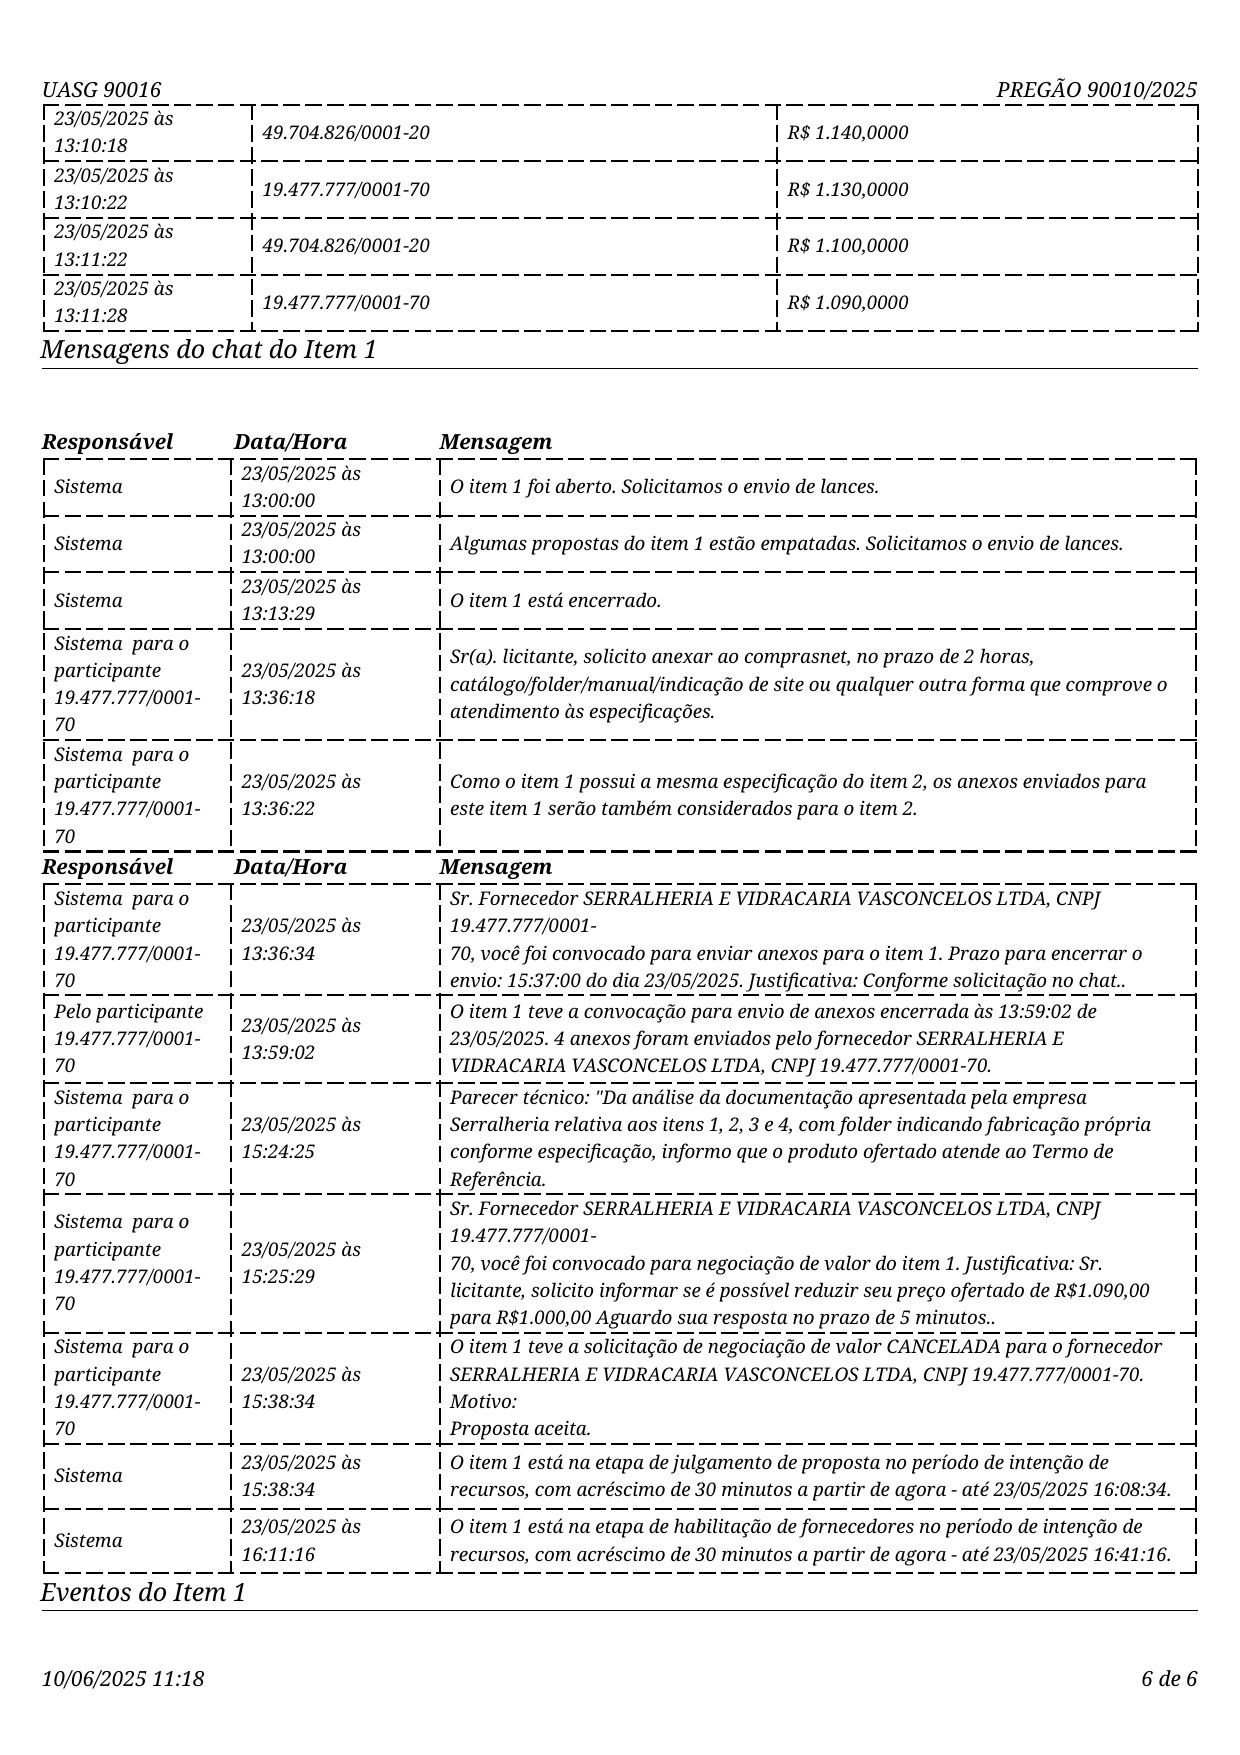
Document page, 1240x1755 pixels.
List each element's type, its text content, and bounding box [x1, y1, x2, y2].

table_cell R$ 1.140,0000 [777, 104, 1198, 160]
table_cell O item 1 teve a convocação para envio de anexos encerrada às 13:59:02 de 23/05/2025. 4 anexos foram enviados pelo fornecedor SERRALHERIA E VIDRACARIA VASCONCELOS LTDA, CNPJ 19.477.777/0001-70. [440, 994, 1196, 1082]
table_cell 23/05/2025 às 13:10:18 [44, 104, 252, 160]
table_cell Algumas propostas do item 1 estão empatadas. Solicitamos o envio de lances. [440, 515, 1196, 571]
table_cell Sistema para o participante 19.477.777/0001-70 [44, 739, 231, 850]
table_cell Sistema [44, 1508, 231, 1572]
table_cell R$ 1.090,0000 [777, 274, 1198, 330]
table_header Sr. Fornecedor SERRALHERIA E VIDRACARIA VASCONCELOS LTDA, CNPJ 19.477.777/0001- 70, você foi convocado para enviar anexos para o item 1. Prazo para encerrar o envio: 15:37:00 do dia 23/05/2025. Justificativa: Conforme solicitação no chat.. [440, 883, 1196, 994]
table_cell Sistema para o participante 19.477.777/0001-70 [44, 1193, 231, 1332]
text Responsável Data/Hora Mensagem [42, 852, 1200, 881]
table_cell 23/05/2025 às 13:11:22 [44, 217, 252, 273]
text Mensagens do chat do Item 1 [40, 332, 1200, 366]
table_cell Sr(a). licitante, solicito anexar ao comprasnet, no prazo de 2 horas, catálogo/folder/manual/indicação de site ou qualquer outra forma que comprove o atendimento às especificações. [440, 628, 1196, 739]
table_cell Sistema [44, 1443, 231, 1507]
table_cell R$ 1.130,0000 [777, 160, 1198, 217]
table_header O item 1 foi aberto. Solicitamos o envio de lances. [440, 458, 1196, 514]
table_cell Sistema [44, 515, 231, 571]
table_header Sistema para o participante 19.477.777/0001-70 [44, 883, 231, 994]
table_cell 19.477.777/0001-70 [252, 160, 777, 217]
table_cell R$ 1.100,0000 [777, 217, 1198, 273]
table_cell 23/05/2025 às 13:59:02 [231, 994, 439, 1082]
table_cell Parecer técnico: "Da análise da documentação apresentada pela empresa Serralheria relativa aos itens 1, 2, 3 e 4, com folder indicando fabricação própria conforme especificação, informo que o produto ofertado atende ao Termo de Referência. [440, 1082, 1196, 1193]
table_cell O item 1 teve a solicitação de negociação de valor CANCELADA para o fornecedor SERRALHERIA E VIDRACARIA VASCONCELOS LTDA, CNPJ 19.477.777/0001-70. Motivo: Proposta aceita. [440, 1332, 1196, 1443]
table_cell O item 1 está encerrado. [440, 571, 1196, 628]
table_cell 49.704.826/0001-20 [252, 217, 777, 273]
table_cell Como o item 1 possui a mesma especificação do item 2, os anexos enviados para este item 1 serão também considerados para o item 2. [440, 739, 1196, 850]
table_cell Sistema para o participante 19.477.777/0001-70 [44, 628, 231, 739]
table_header 23/05/2025 às 13:00:00 [231, 458, 439, 514]
table_header 23/05/2025 às 13:36:34 [231, 883, 439, 994]
table_cell 23/05/2025 às 13:36:18 [231, 628, 439, 739]
table_cell 23/05/2025 às 13:11:28 [44, 274, 252, 330]
table_cell 23/05/2025 às 15:38:34 [231, 1443, 439, 1507]
text Responsável Data/Hora Mensagem [42, 427, 1200, 456]
table_cell 23/05/2025 às 13:00:00 [231, 515, 439, 571]
table_header Sistema [44, 458, 231, 514]
table_cell 23/05/2025 às 13:36:22 [231, 739, 439, 850]
table_cell O item 1 está na etapa de julgamento de proposta no período de intenção de recursos, com acréscimo de 30 minutos a partir de agora - até 23/05/2025 16:08:34. [440, 1443, 1196, 1507]
table_cell Sistema para o participante 19.477.777/0001-70 [44, 1082, 231, 1193]
table_cell Sr. Fornecedor SERRALHERIA E VIDRACARIA VASCONCELOS LTDA, CNPJ 19.477.777/0001- 70, você foi convocado para negociação de valor do item 1. Justificativa: Sr. licitante, solicito informar se é possível reduzir seu preço ofertado de R$1.090,00 para R$1.000,00 Aguardo sua resposta no prazo de 5 minutos.. [440, 1193, 1196, 1332]
table_cell 23/05/2025 às 13:13:29 [231, 571, 439, 628]
table_cell 23/05/2025 às 15:38:34 [231, 1332, 439, 1443]
table_cell 23/05/2025 às 16:11:16 [231, 1508, 439, 1572]
table_cell 19.477.777/0001-70 [252, 274, 777, 330]
table_cell Sistema [44, 571, 231, 628]
table_cell Pelo participante 19.477.777/0001-70 [44, 994, 231, 1082]
table_cell 23/05/2025 às 15:24:25 [231, 1082, 439, 1193]
table_cell Sistema para o participante 19.477.777/0001-70 [44, 1332, 231, 1443]
table_cell 23/05/2025 às 15:25:29 [231, 1193, 439, 1332]
table_cell 49.704.826/0001-20 [252, 104, 777, 160]
table_cell O item 1 está na etapa de habilitação de fornecedores no período de intenção de recursos, com acréscimo de 30 minutos a partir de agora - até 23/05/2025 16:41:16. [440, 1508, 1196, 1572]
text Eventos do Item 1 [40, 1574, 1200, 1608]
table_cell 23/05/2025 às 13:10:22 [44, 160, 252, 217]
